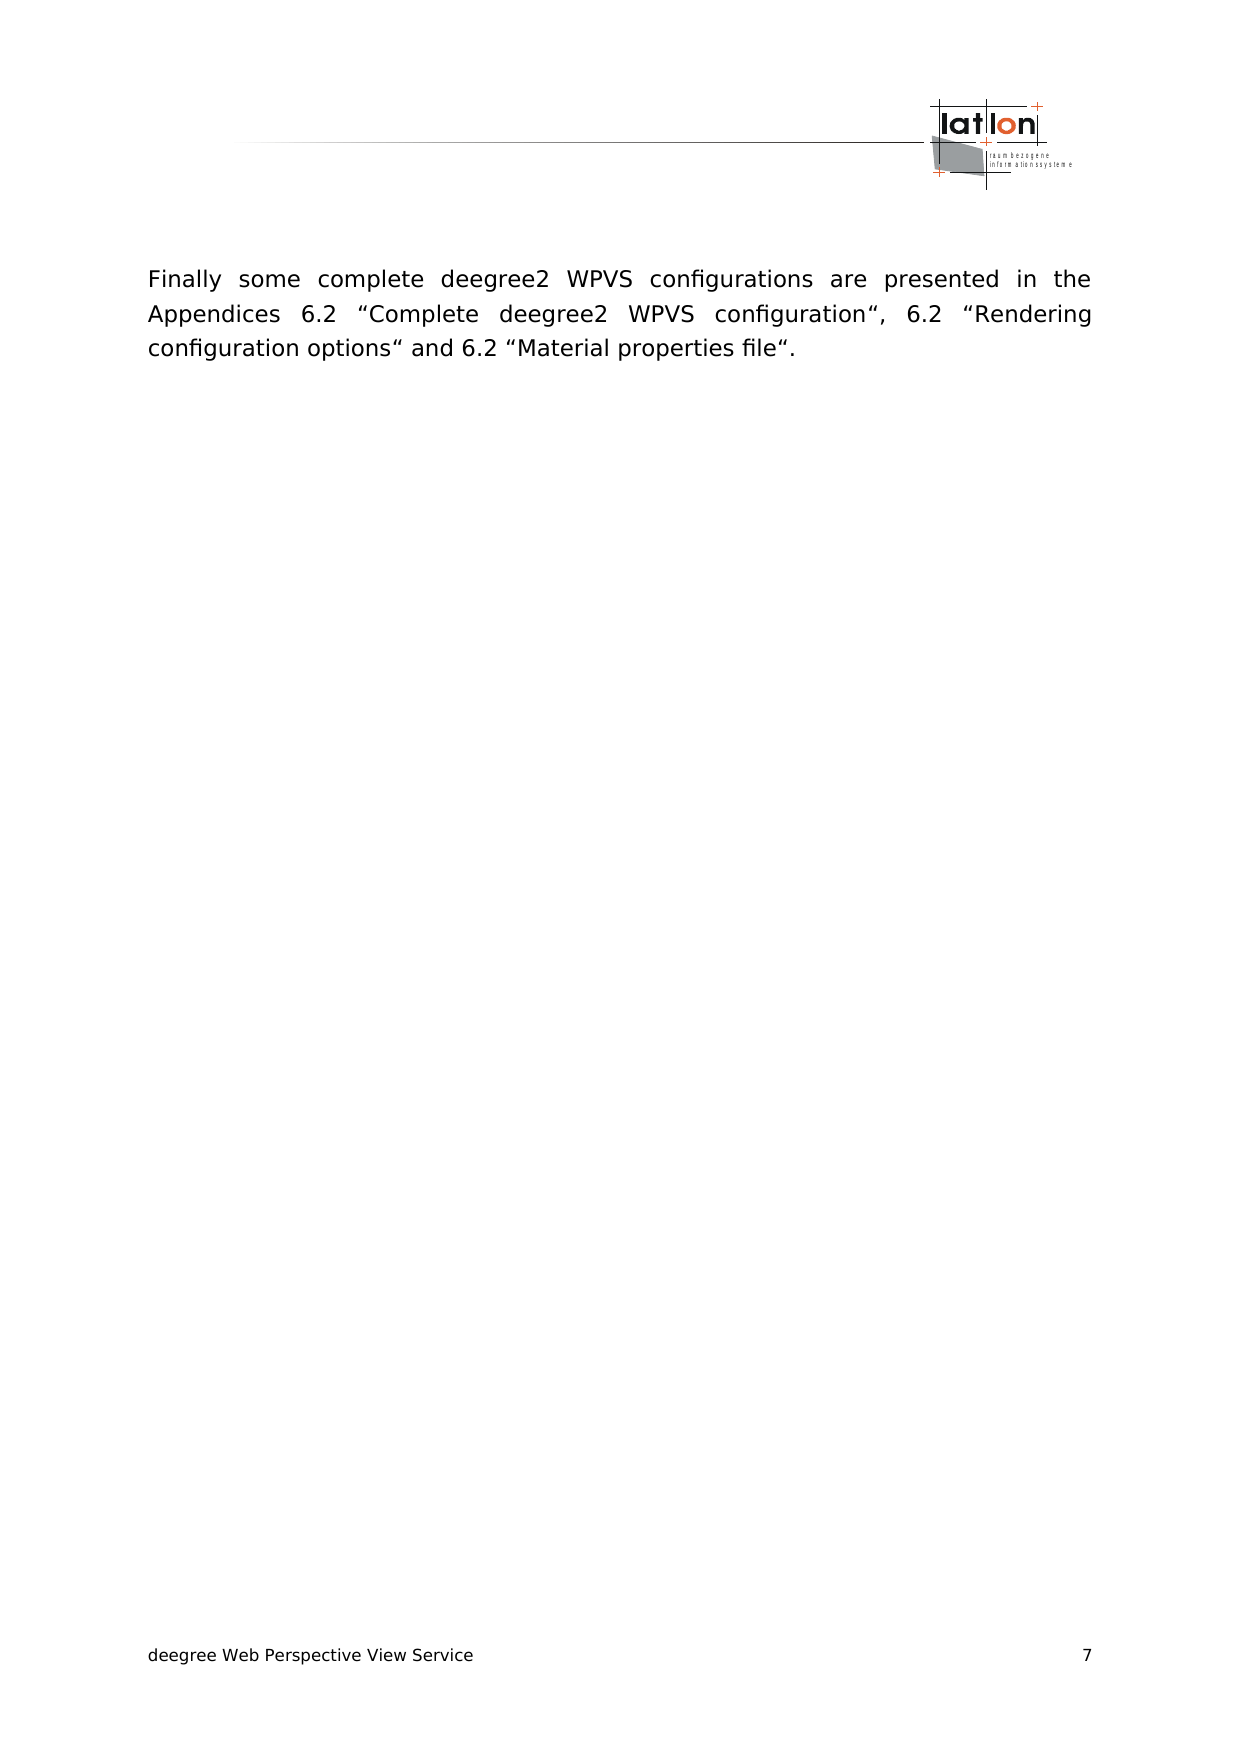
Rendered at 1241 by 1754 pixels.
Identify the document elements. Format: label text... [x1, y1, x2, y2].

text Finally some complete deegree2 WPVS configurations are presented in the Appendices 6.2 “Complete deegree2 WPVS configuration“, 6.2 “Rendering configuration options“ and 6.2 “Material properties file“. [148, 266, 1092, 362]
